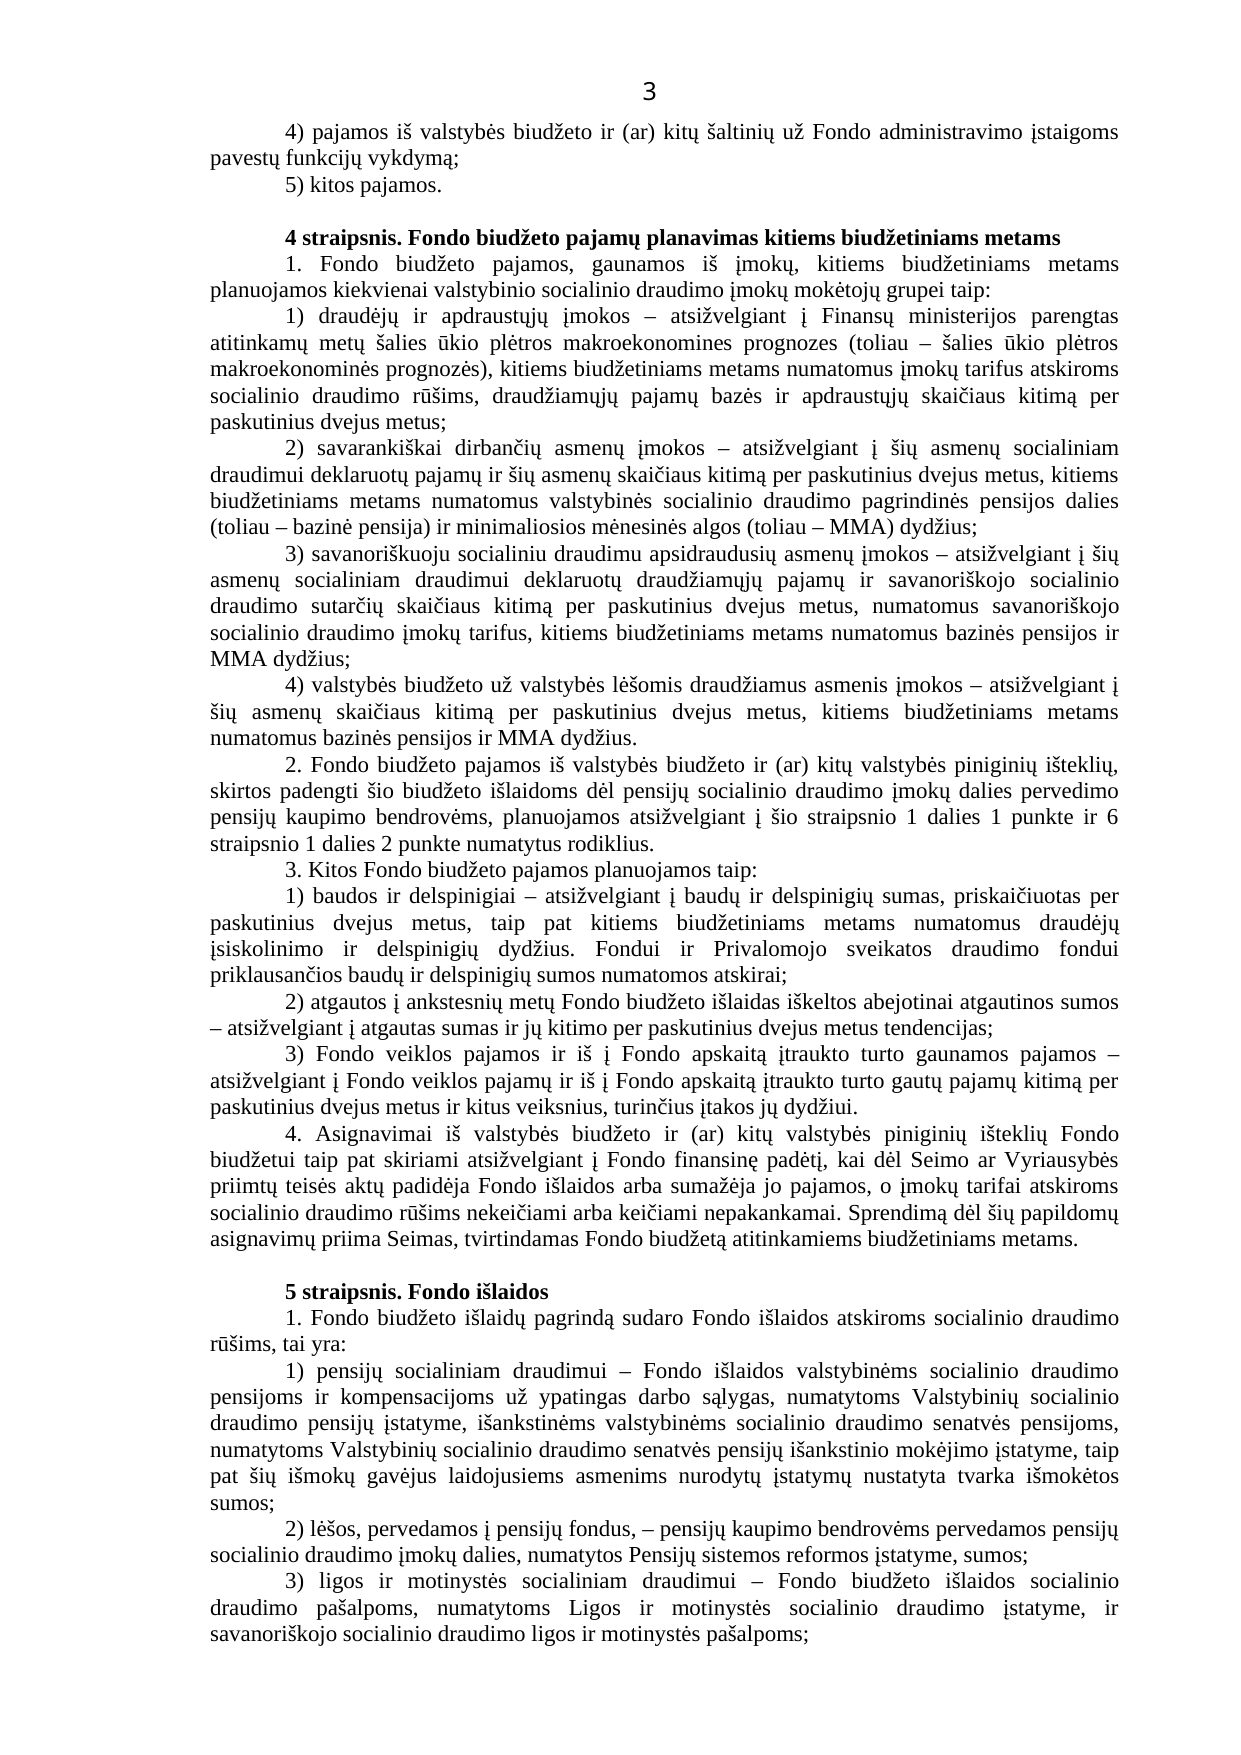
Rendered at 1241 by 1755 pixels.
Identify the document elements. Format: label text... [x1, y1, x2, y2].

text 1) baudos ir delspinigiai – atsižvelgiant į baudų ir delspinigių sumas, priskaičiuotas per paskutinius dvejus metus, taip pat kitiems biudžetiniams metams numatomus draudėjų įsiskolinimo ir delspinigių dydžius. Fondui ir Privalomojo sveikatos draudimo fondui priklausančios baudų ir delspinigių sumos numatomos atskirai; [210, 882, 1120, 988]
text 2) savarankiškai dirbančių asmenų įmokos – atsižvelgiant į šių asmenų socialiniam draudimui deklaruotų pajamų ir šių asmenų skaičiaus kitimą per paskutinius dvejus metus, kitiems biudžetiniams metams numatomus valstybinės socialinio draudimo pagrindinės pensijos dalies (toliau – bazinė pensija) ir minimaliosios mėnesinės algos (toliau – MMA) dydžius; [210, 434, 1120, 540]
text 1) draudėjų ir apdraustųjų įmokos – atsižvelgiant į Finansų ministerijos parengtas atitinkamų metų šalies ūkio plėtros makroekonomines prognozes (toliau – šalies ūkio plėtros makroekonominės prognozės), kitiems biudžetiniams metams numatomus įmokų tarifus atskiroms socialinio draudimo rūšims, draudžiamųjų pajamų bazės ir apdraustųjų skaičiaus kitimą per paskutinius dvejus metus; [210, 303, 1120, 434]
text 3) ligos ir motinystės socialiniam draudimui – Fondo biudžeto išlaidos socialinio draudimo pašalpoms, numatytoms Ligos ir motinystės socialinio draudimo įstatyme, ir savanoriškojo socialinio draudimo ligos ir motinystės pašalpoms; [210, 1568, 1120, 1647]
text 3) Fondo veiklos pajamos ir iš į Fondo apskaitą įtraukto turto gaunamos pajamos – atsižvelgiant į Fondo veiklos pajamų ir iš į Fondo apskaitą įtraukto turto gautų pajamų kitimą per paskutinius dvejus metus ir kitus veiksnius, turinčius įtakos jų dydžiui. [210, 1041, 1120, 1119]
text 3. Kitos Fondo biudžeto pajamos planuojamos taip: [210, 856, 1120, 882]
text 1) pensijų socialiniam draudimui – Fondo išlaidos valstybinėms socialinio draudimo pensijoms ir kompensacijoms už ypatingas darbo sąlygas, numatytoms Valstybinių socialinio draudimo pensijų įstatyme, išankstinėms valstybinėms socialinio draudimo senatvės pensijoms, numatytoms Valstybinių socialinio draudimo senatvės pensijų išankstinio mokėjimo įstatyme, taip pat šių išmokų gavėjus laidojusiems asmenims nurodytų įstatymų nustatyta tvarka išmokėtos sumos; [210, 1357, 1120, 1515]
text 1. Fondo biudžeto išlaidų pagrindą sudaro Fondo išlaidos atskiroms socialinio draudimo rūšims, tai yra: [210, 1304, 1120, 1357]
text 3) savanoriškuoju socialiniu draudimu apsidraudusių asmenų įmokos – atsižvelgiant į šių asmenų socialiniam draudimui deklaruotų draudžiamųjų pajamų ir savanoriškojo socialinio draudimo sutarčių skaičiaus kitimą per paskutinius dvejus metus, numatomus savanoriškojo socialinio draudimo įmokų tarifus, kitiems biudžetiniams metams numatomus bazinės pensijos ir MMA dydžius; [210, 540, 1120, 672]
text 4. Asignavimai iš valstybės biudžeto ir (ar) kitų valstybės piniginių išteklių Fondo biudžetui taip pat skiriami atsižvelgiant į Fondo finansinę padėtį, kai dėl Seimo ar Vyriausybės priimtų teisės aktų padidėja Fondo išlaidos arba sumažėja jo pajamos, o įmokų tarifai atskiroms socialinio draudimo rūšims nekeičiami arba keičiami nepakankamai. Sprendimą dėl šių papildomų asignavimų priima Seimas, tvirtindamas Fondo biudžetą atitinkamiems biudžetiniams metams. [210, 1119, 1120, 1251]
text 5) kitos pajamos. [210, 171, 1120, 197]
text 5 straipsnis. Fondo išlaidos [210, 1278, 1120, 1304]
text 2) atgautos į ankstesnių metų Fondo biudžeto išlaidas iškeltos abejotinai atgautinos sumos – atsižvelgiant į atgautas sumas ir jų kitimo per paskutinius dvejus metus tendencijas; [210, 988, 1120, 1041]
text 2. Fondo biudžeto pajamos iš valstybės biudžeto ir (ar) kitų valstybės piniginių išteklių, skirtos padengti šio biudžeto išlaidoms dėl pensijų socialinio draudimo įmokų dalies pervedimo pensijų kaupimo bendrovėms, planuojamos atsižvelgiant į šio straipsnio 1 dalies 1 punkte ir 6 straipsnio 1 dalies 2 punkte numatytus rodiklius. [210, 751, 1120, 856]
text 4 straipsnis. Fondo biudžeto pajamų planavimas kitiems biudžetiniams metams [285, 223, 1120, 250]
text 4) valstybės biudžeto už valstybės lėšomis draudžiamus asmenis įmokos – atsižvelgiant į šių asmenų skaičiaus kitimą per paskutinius dvejus metus, kitiems biudžetiniams metams numatomus bazinės pensijos ir MMA dydžius. [210, 672, 1120, 751]
text 1. Fondo biudžeto pajamos, gaunamos iš įmokų, kitiems biudžetiniams metams planuojamos kiekvienai valstybinio socialinio draudimo įmokų mokėtojų grupei taip: [210, 250, 1120, 303]
text 4) pajamos iš valstybės biudžeto ir (ar) kitų šaltinių už Fondo administravimo įstaigoms pavestų funkcijų vykdymą; [210, 118, 1120, 171]
text 2) lėšos, pervedamos į pensijų fondus, – pensijų kaupimo bendrovėms pervedamos pensijų socialinio draudimo įmokų dalies, numatytos Pensijų sistemos reformos įstatyme, sumos; [210, 1515, 1120, 1568]
